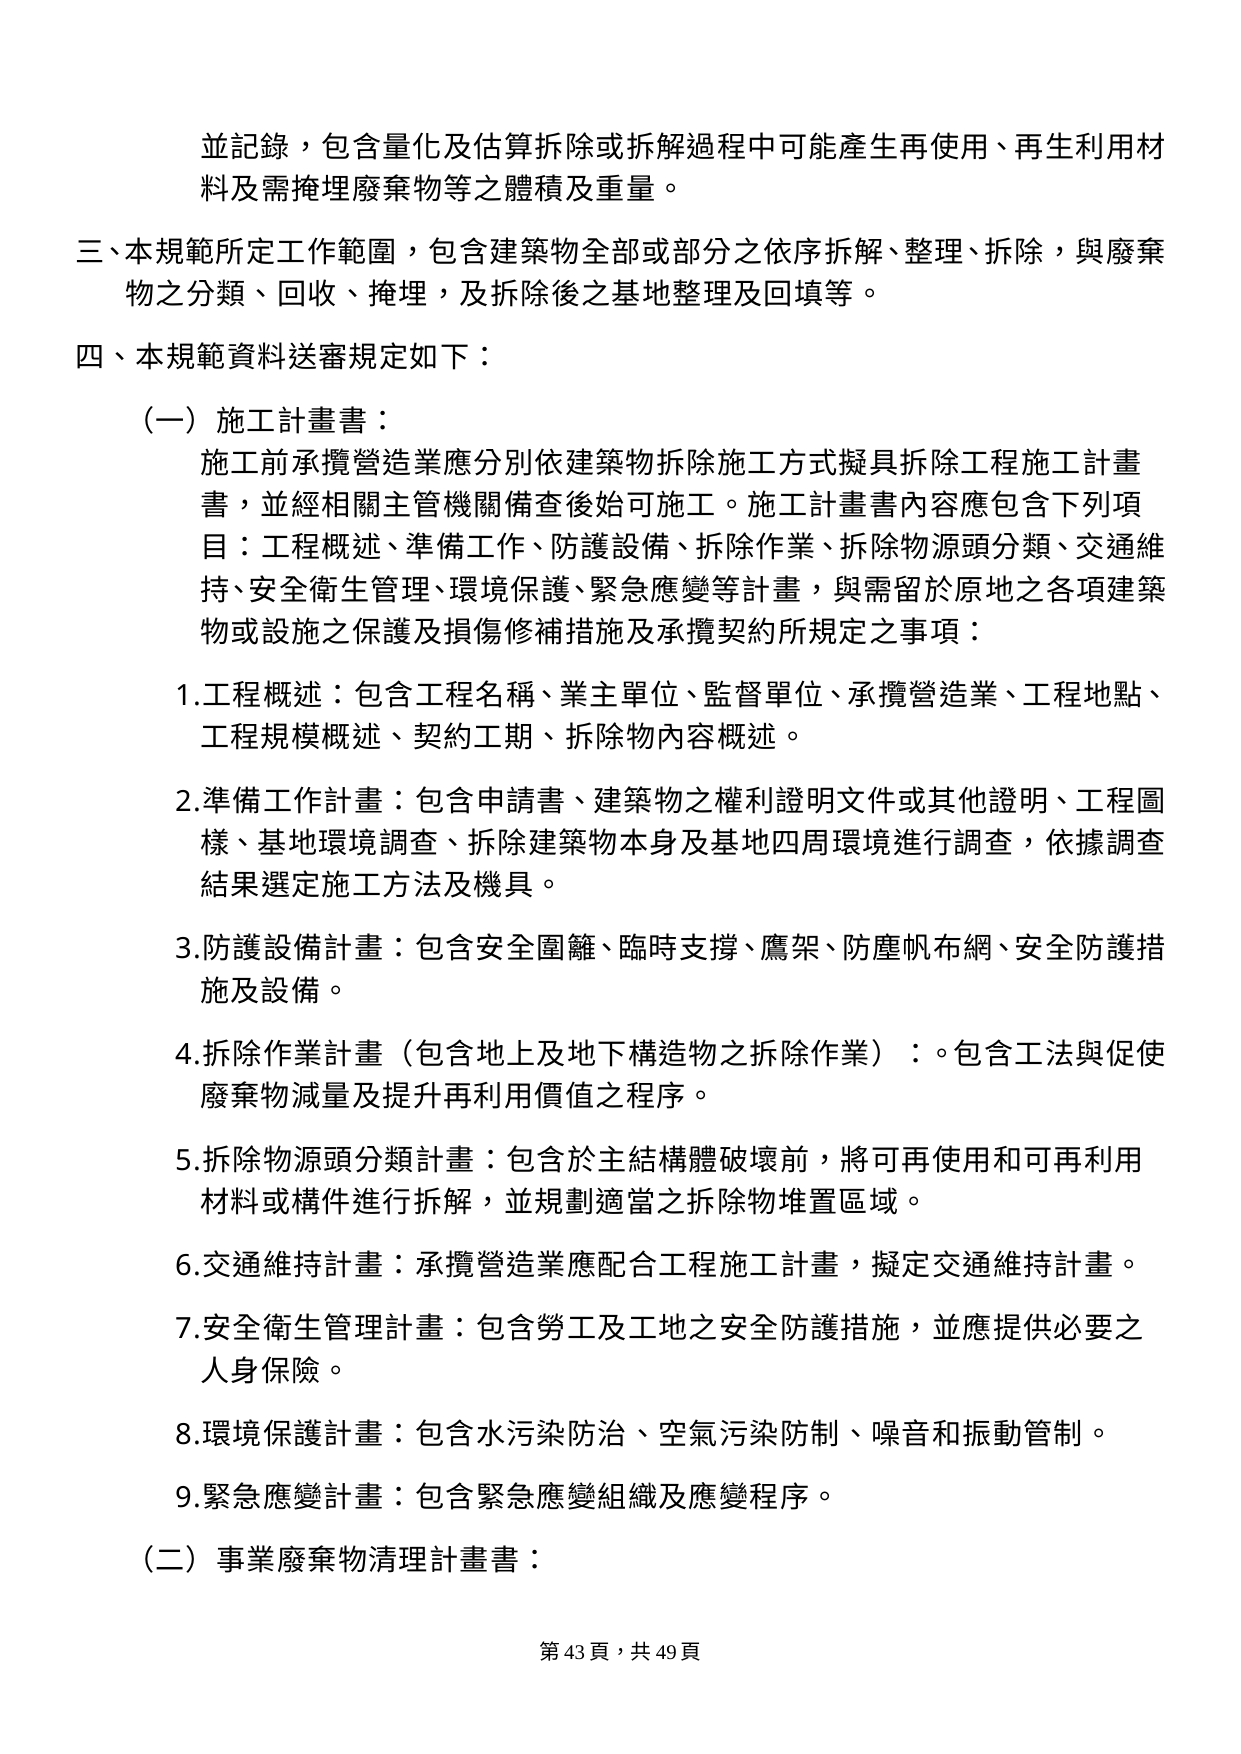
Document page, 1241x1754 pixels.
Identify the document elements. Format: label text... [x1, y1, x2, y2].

table_cell 內政部99.3.2台內營字第0990800820號令訂定，自中華民國九十九年七月一日生效 一、為對建築物拆除工程所產生拆除物進行分類處理，俾利後續再利用，及對已領有拆除執照之建築物進行拆除工程業者，落實工地分類作業，俾利資源有效處理，特訂定本規範。 二、本規範用詞定義如下： （一）拆除：指以工具、機具、炸藥或其他方式破碎及分解建築物。 （二）拆解：指拆除過程中，有系統拆除建築物部分設施，供後續再利用。 （三）回收再利用：指再使用或再生利用之行為。 （四）再使用：指未改變原物質形態，直接重複使用或經適當程序恢復原功用後使用之行為。 （五）再生利用：指改變原物質形態或與其他物質結合，供作為材料、燃料、填料等用途或其他經內政部認定之用途，使產生功用之行為。 （六）產源分類：指於拆除廢棄物產出時，立即採取適當措施使各種廢棄物分別收集、貯存。 （七）代處理：指由合法具有分類處理能力之廠商代為收受並處理可再使用或再生利用之拆除物。 （八）廢棄物清查：指建築物拆除或拆解前，應先進行建築物內各項材料清查並記錄，包含量化及估算拆除或拆解過程中可能產生再使用、再生利用材料及需掩埋廢棄物等之體積及重量。 三、本規範所定工作範圍，包含建築物全部或部分之依序拆解、整理、拆除，與廢棄物之分類、回收、掩埋，及拆除後之基地整理及回填等。 四、本規範資料送審規定如下： （一）施工計畫書： 施工前承攬營造業應分別依建築物拆除施工方式擬具拆除工程施工計畫書，並經相關主管機關備查後始可施工。施工計畫書內容應包含下列項目：工程概述、準備工作、防護設備、拆除作業、拆除物源頭分類、交通維持、安全衛生管理、環境保護、緊急應變等計畫，與需留於原地之各項建築物或設施之保護及損傷修補措施及承攬契約所規定之事項： 1.工程概述：包含工程名稱、業主單位、監督單位、承攬營造業、工程地點、工程規模概述、契約工期、拆除物內容概述。 2.準備工作計畫：包含申請書、建築物之權利證明文件或其他證明、工程圖樣、基地環境調查、拆除建築物本身及基地四周環境進行調查，依據調查結果選定施工方法及機具。 3.防護設備計畫：包含安全圍籬、臨時支撐、鷹架、防塵帆布網、安全防護措施及設備。 4.拆除作業計畫（包含地上及地下構造物之拆除作業）：。包含工法與促使廢棄物減量及提升再利用價值之程序。 5.拆除物源頭分類計畫：包含於主結構體破壞前，將可再使用和可再利用材料或構件進行拆解，並規劃適當之拆除物堆置區域。 6.交通維持計畫：承攬營造業應配合工程施工計畫，擬定交通維持計畫。 7.安全衛生管理計畫：包含勞工及工地之安全防護措施，並應提供必要之人身保險。 8.環境保護計畫：包含水污染防治、空氣污染防制、噪音和振動管制。 9.緊急應變計畫：包含緊急應變組織及應變程序。 （二）事業廢棄物清理計畫書： 1.承攬營造業拆除施工前，應檢具事業廢棄物清理計畫書送審，並經環保機關核准後，始得營運。 2.事業廢棄物清理計畫書內容，應包括事業基本資料、營建工程之類別及施工面積、工程產生土方種類及載運量、事業廢棄物種類、數量及其清理方式（包含貯存方式、地點、清除、處理、最終處置或再利用方式）、再生資源項目、數量及回收再利用方式、事業於遷廠、停（歇）業、宣告破產之廢棄物清理計畫，及有害事業廢棄物緊急應變計畫。 （三）事業廢棄物清理報告： 承攬營造業進行拆除施工過程時，應依事業廢棄物清理計畫書核准之清理方式，清理產出之事業廢棄物，上網申報事業廢棄物之產出、貯存情形及清理流向（遞送三聯單）；並應將申報資料作成報告。 （四）有其他安全考量者，承攬營造業須應提交安全支撐或補強計畫；拆除作業採爆破方式者，應專案報請中央主管機關同意。 （五）拆除工程併建造執照申請時，第二款至前款之送審資料得併入整體工程相關計畫書或報告。 五、為達回收再利用之目的，應將營建廢棄物加以分類及妥善處理。 六、環境保護規定如下： （一）確保各項施工符合環境保護法令規定及公共工程施工綱要規範第○一五七二章「環境保護」之相關規定。 （二）水污染防治： 1.確認拆除工作對鄰近水道、地下水及生態不生有害影響。 2.符合水污染防治法之營建工地定義者，應依水污染防治法相關規定辦理。 3.含懸浮固體或有害物質之廢水，其處理或排放應依環境保護相關法令規定辦理。 （三）承攬營造業於營建工程進行拆除期間，應採行下列抑制粉塵之空氣污染防制設施之ㄧ： 1.設置加壓噴灑水設施。 2.於結構體包覆防塵布。 3.設置防風屏。 施工面積（平方公尺）與施工工期（月）之乘積達四千六百（平方公尺月）以上之建築工程，應至少同時採行第一目及第二目之防制設施。 （四）噪音和振動管制： 1.施工中噪音值，不得超過有關法令之規定。 2.工程施工之振動，不得影響被拆結構及鄰近建築安全。 （五）不得於工地現場燃燒廢棄物或材料。但確有需要並符合相關法令規定者，不在此限。 （六）不得在工地現場掩埋垃圾、廢棄材料。 （七）保護現地樹木、植物及經指定鄰近之所有物。 七、拆除過程遇有古蹟、有害物質等時，應立即採行預防措施並通知業主及相關主管機關，依相關法令規定辦理。 八、施工時應採取下列防護措施： （一）拆除、拆解工作應以適當方法為之，避免造成鄰近構造物、人行道、鋪面、樹木、景觀、須保留之部分既有構造物等設施之位移、沉陷或損壞，並不得危及鄰近第三人生命財產安全。必要時，應支撐加固或設臨時隔牆、防護柵及拒馬等設施。有損壞情形者，應予修復。 （二）施工期間，承攬營造業應隨時監測被拆除之構造物、鄰近建築物或其他構造物之情況，有傾斜、隆起、沉陷、龜裂或其他不正常之危險現象者，應立即停工、通知業主、疏散與隔離非工作人員，並儘速加固、支撐、回填、灌漿或採取其他必要之因應措施。待構造物情況穩定後，始得繼續施工。 （三）對於仍須維持運作之排水系統、電梯、機械或電力系統，應避免損壞和堵塞，並與廢棄物隔離。 （四）拆除石綿材料應有完善防塵措施，以防止石綿纖維擴散至外界空氣中。 （五）拆除石綿材料時，施工人員應穿戴防護衣、防護眼鏡與防塵罩等，並縮短作業時間。 九、拆除施工準備工作如下： （一）建築物現場勘查： 1.為了解建築物之現況及結構特性、建築變動等，據以擬訂符合現況之拆除施工計畫。 2.應參照公共工程施工綱要規範第○二二九一章「工程施工前鄰近建築物現況調查」及各直轄市、縣（市）政府相關規定。 3.現場勘查之前應詳細了解建築結構、建築、工程竣工及使用後之變更等圖說資料。 4.調查鄰近建築物與拆除建築物之位置關係，供未來施作防護措施參考。 5.調查可能存在於被拆除建築物中之石綿、可燃氣液體、有毒等有害物質及危險物品。 （二）施工期間，承攬營造業應事先協調管線單位會同指導施工。發現埋有或附掛未知之電力、電話、自來水、油料、煤氣等管線及排水、灌溉防洪等設備者，承攬營造業應立即以書面報請業主協調其主管機關遷移或拆除後，始得施工。 （三）構造物或設施僅需拆除一部分，而其他部分須予保留者，承攬營造業應於拆除前，先研究其原有構造，並根據其構造擬訂拆除步驟及必要之安全措施，避免於拆除時損及保留部分。拆除後，保留部分之拆除面應予以適當之處理。 （四）建築物構造拆除時，應先將污水槽或化糞池內污水抽乾再予回填；其位於新建基地內或鋪面下方者，應予移除。 十、拆除作業應遵守下列各款安全規定： （一）拆除作業應符合公共工程施工綱要規範第○一五六○章「施工護欄及圍籬」相關規定。 （二）勞工安全衛生應符合公共工程施工綱要規範第○一五二三章、第○一五七四章及營造安全衛生設施標準相關法令規定。 （三）施工期間應確實依照交通維持計畫執行各項交通維持及安全措施。 （四）遇惡劣天氣致對被拆除構造物有產生影響者，應立即停止拆除工作，並採取一切必要安全防護措施；對有被風力或震動摧倒之虞者，應立即拆除，不得留置。 十一、有害廢棄物之移除規定如下： （一）拆除（拆解）施工前，應先移除被污染或有害物質、危險物，移除時應依相關環境保護法令規定採取安全措施，以降低工地現場及處理過程中之危險。 （二）拆除石綿材料，從事下列作業時，應將石綿等加以濕潤。但濕潤石綿發生困難者，不在此限。 1.石綿等之截斷、鑽孔或研磨等作業。 2.塗敷、注入或襯貼有石綿等之物之破碎、解體等作業。 3.將粉狀石綿等投入容器或自該容器取出之作業。 4.粉狀石綿等之混合作業。 （三）符合勞工安全衛生法第二條第二項規定之雇主，應於前款作業場所設置收容石綿等之切屑所必要之有蓋容器。 （四）屬有害事業廢棄物之石綿及其製品，應採取防止飛散措施之固化法處理。 十二、施工過程之檢查及監督規定如下： （一）承攬營造業應負責監督工程之進行，確保工程施工符合本規範相關規定。 （二）建築拆除工程應製作工程施工備忘錄。 十三、拆解施工規定如下： （一）原有構造物或設施之任何部分，於拆下後再使用者，應加註記號，並應於拆除或鑿除時維持完整性及避免損傷，拆下後應於適當地點妥善貯存。拆除過程受損傷部分無法再使用者，應依廢棄物清理法相關規定處理。 （二）拆解過程應嚴加注意接頭及材料組裝相關細節，並使材料及設備損壞減至最低。 （三）確認工人及分包商確係經過說明、訓練，以依據適當之拆解技術執行工作。 （四）拆解過程中應有具拆解經驗之工程人員在現場指導。 （五）拆解過程中工作人員應使用適當之工作平台防墜落設施。 （六）拆解時應保持構造物之結構穩定性。 （七）依通常作業程序依次移除裝飾、傢俱、機械及電力設備。 （八）應依核准之施工計畫拆解順序進行施工。 （九）應將整組未拆解之組件自高處移至地面再進行拆解，並採取一切必要措施以確保安全。 （十）不能回收再利用之材料，其清理應由合法之專業廠商依相關法令規定辦理。 （十一）可再使用之材料，在搬運、處理、貯存及重組之過程中，應給予特別維護及避免受損，確保拆解作業完成後，該材料仍保有適當功能。 十四、拆除施工規定如下： （一）於高水位地區拆除有地下層之建築物時，承攬營造業應採取防止上舉之措施，避免損鄰事件。 （二）拆除後之地下室或坑洞應以符合規定之填築材料填築，並依有關規定予以壓實。地下室或坑洞須經檢查後，始得進行回填。 （三）建物部分拆除時，未拆除結構部分應鑑定結構安全，並提供安全支撐或補強計畫。 （四）每日工作結束後，應使未拆除完竣之建築物保持在安全及穩定狀態。 （五）拆除時，應將磚及混凝土構造儘量拆除至適合回收再利用之塊狀。 十五、拆除物貯存規定如下： （一）拆除物有堆置之必要者，其堆置高度及各區域間之分隔走道，應依勞工安全衛生設施規則或營造安全衛生設施標準規定辦理，並應採行必要措施防止該堆置之拆除物掉落或崩塌。 （二）拆除物得於工區再利用者，應予妥善貯存維護。 十六、廢棄物清理規定如下： （一）依本規範進行拆除作業產生之廢棄物，應依廢棄物清理法相關規定辦理。 （二）拆除完成後，工區應清理乾淨。 [75, 113, 1165, 1589]
